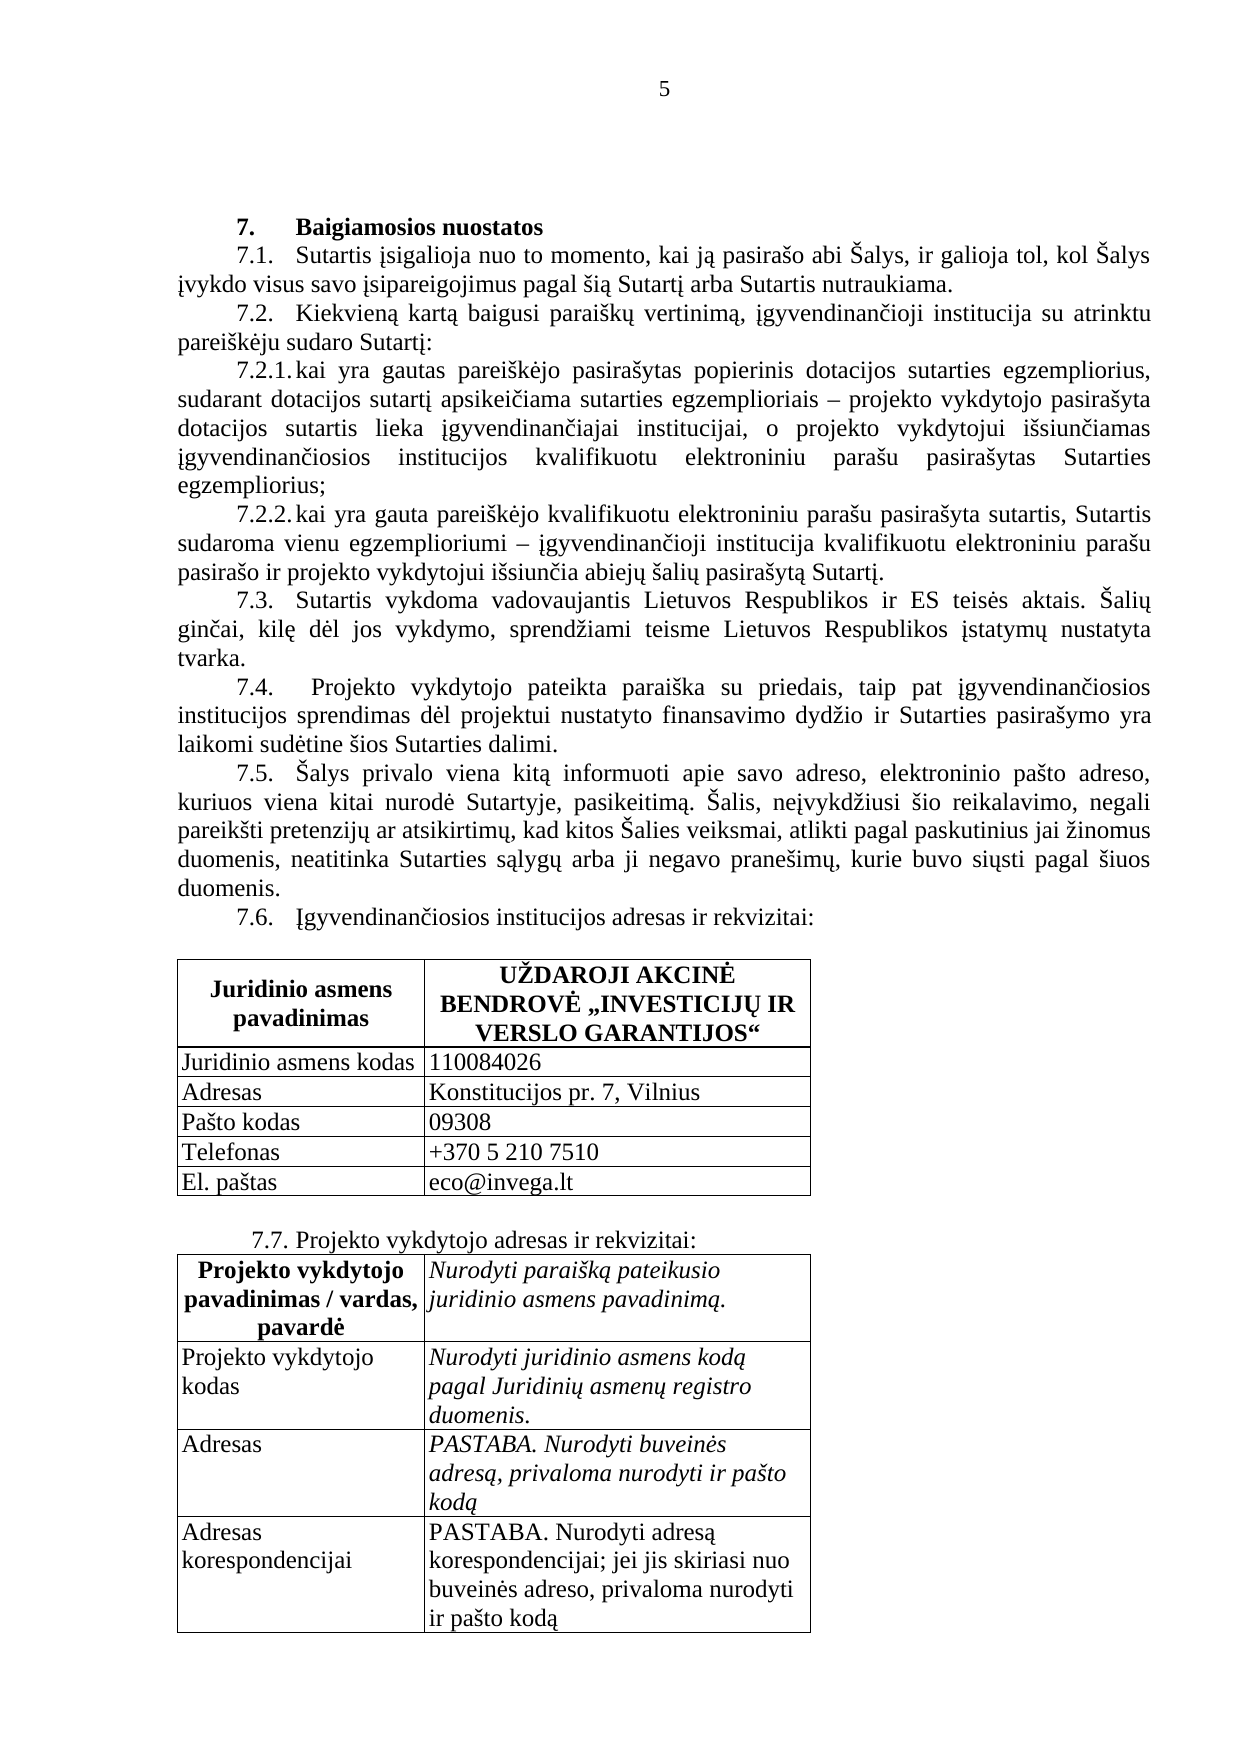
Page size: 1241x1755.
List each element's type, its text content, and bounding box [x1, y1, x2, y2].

text 7.2.1. kai yra gautas pareiškėjo pasirašytas popierinis dotacijos sutarties egzempliorius, sudarant dotacijos sutartį apsikeičiama sutarties egzemplioriais – projekto vykdytojo pasirašyta dotacijos sutartis lieka įgyvendinančiajai institucijai, o projekto vykdytojui išsiunčiamas įgyvendinančiosios institucijos kvalifikuotu elektroniniu parašu pasirašytas Sutarties egzempliorius; [177, 355, 1152, 499]
table_cell Nurodyti juridinio asmens kodą pagal Juridinių asmenų registro duomenis. [425, 1342, 810, 1428]
text 7.7. Projekto vykdytojo adresas ir rekvizitai: [251, 1225, 1152, 1254]
table_cell Adresas [178, 1430, 424, 1516]
table_cell 110084026 [425, 1048, 810, 1076]
text 7.1. Sutartis įsigalioja nuo to momento, kai ją pasirašo abi Šalys, ir galioja tol, kol Šalys įvykdo visus savo įsipareigojimus pagal šią Sutartį arba Sutartis nutraukiama. [177, 240, 1152, 298]
text 7.2. Kiekvieną kartą baigusi paraiškų vertinimą, įgyvendinančioji institucija su atrinktu pareiškėju sudaro Sutartį: [177, 298, 1152, 355]
text 7.4. Projekto vykdytojo pateikta paraiška su priedais, taip pat įgyvendinančiosios institucijos sprendimas dėl projektui nustatyto finansavimo dydžio ir Sutarties pasirašymo yra laikomi sudėtine šios Sutarties dalimi. [177, 672, 1152, 758]
text 7. Baigiamosios nuostatos [177, 212, 1152, 240]
table_cell 09308 [806, 1107, 810, 1136]
text 7.6. Įgyvendinančiosios institucijos adresas ir rekvizitai: [177, 902, 1152, 930]
table_cell Adresas korespondencijai [178, 1517, 424, 1632]
table_header Nurodyti paraišką pateikusio juridinio asmens pavadinimą. [425, 1255, 810, 1341]
table_cell 09308 [425, 1107, 429, 1136]
text 7.5. Šalys privalo viena kitą informuoti apie savo adreso, elektroninio pašto adreso, kuriuos viena kitai nurodė Sutartyje, pasikeitimą. Šalis, neįvykdžiusi šio reikalavimo, negali pareikšti pretenzijų ar atsikirtimų, kad kitos Šalies veiksmai, atlikti pagal paskutinius jai žinomus duomenis, neatitinka Sutarties sąlygų arba ji negavo pranešimų, kurie buvo siųsti pagal šiuos duomenis. [177, 758, 1152, 902]
table_cell Projekto vykdytojo kodas [178, 1342, 424, 1428]
text 7.2.2. kai yra gauta pareiškėjo kvalifikuotu elektroniniu parašu pasirašyta sutartis, Sutartis sudaroma vienu egzemplioriumi – įgyvendinančioji institucija kvalifikuotu elektroniniu parašu pasirašo ir projekto vykdytojui išsiunčia abiejų šalių pasirašytą Sutartį. [177, 499, 1152, 585]
table_header Juridinio asmens pavadinimas [178, 960, 424, 1046]
text 7.3. Sutartis vykdoma vadovaujantis Lietuvos Respublikos ir ES teisės aktais. Šalių ginčai, kilę dėl jos vykdymo, sprendžiami teisme Lietuvos Respublikos įstatymų nustatyta tvarka. [177, 585, 1152, 672]
